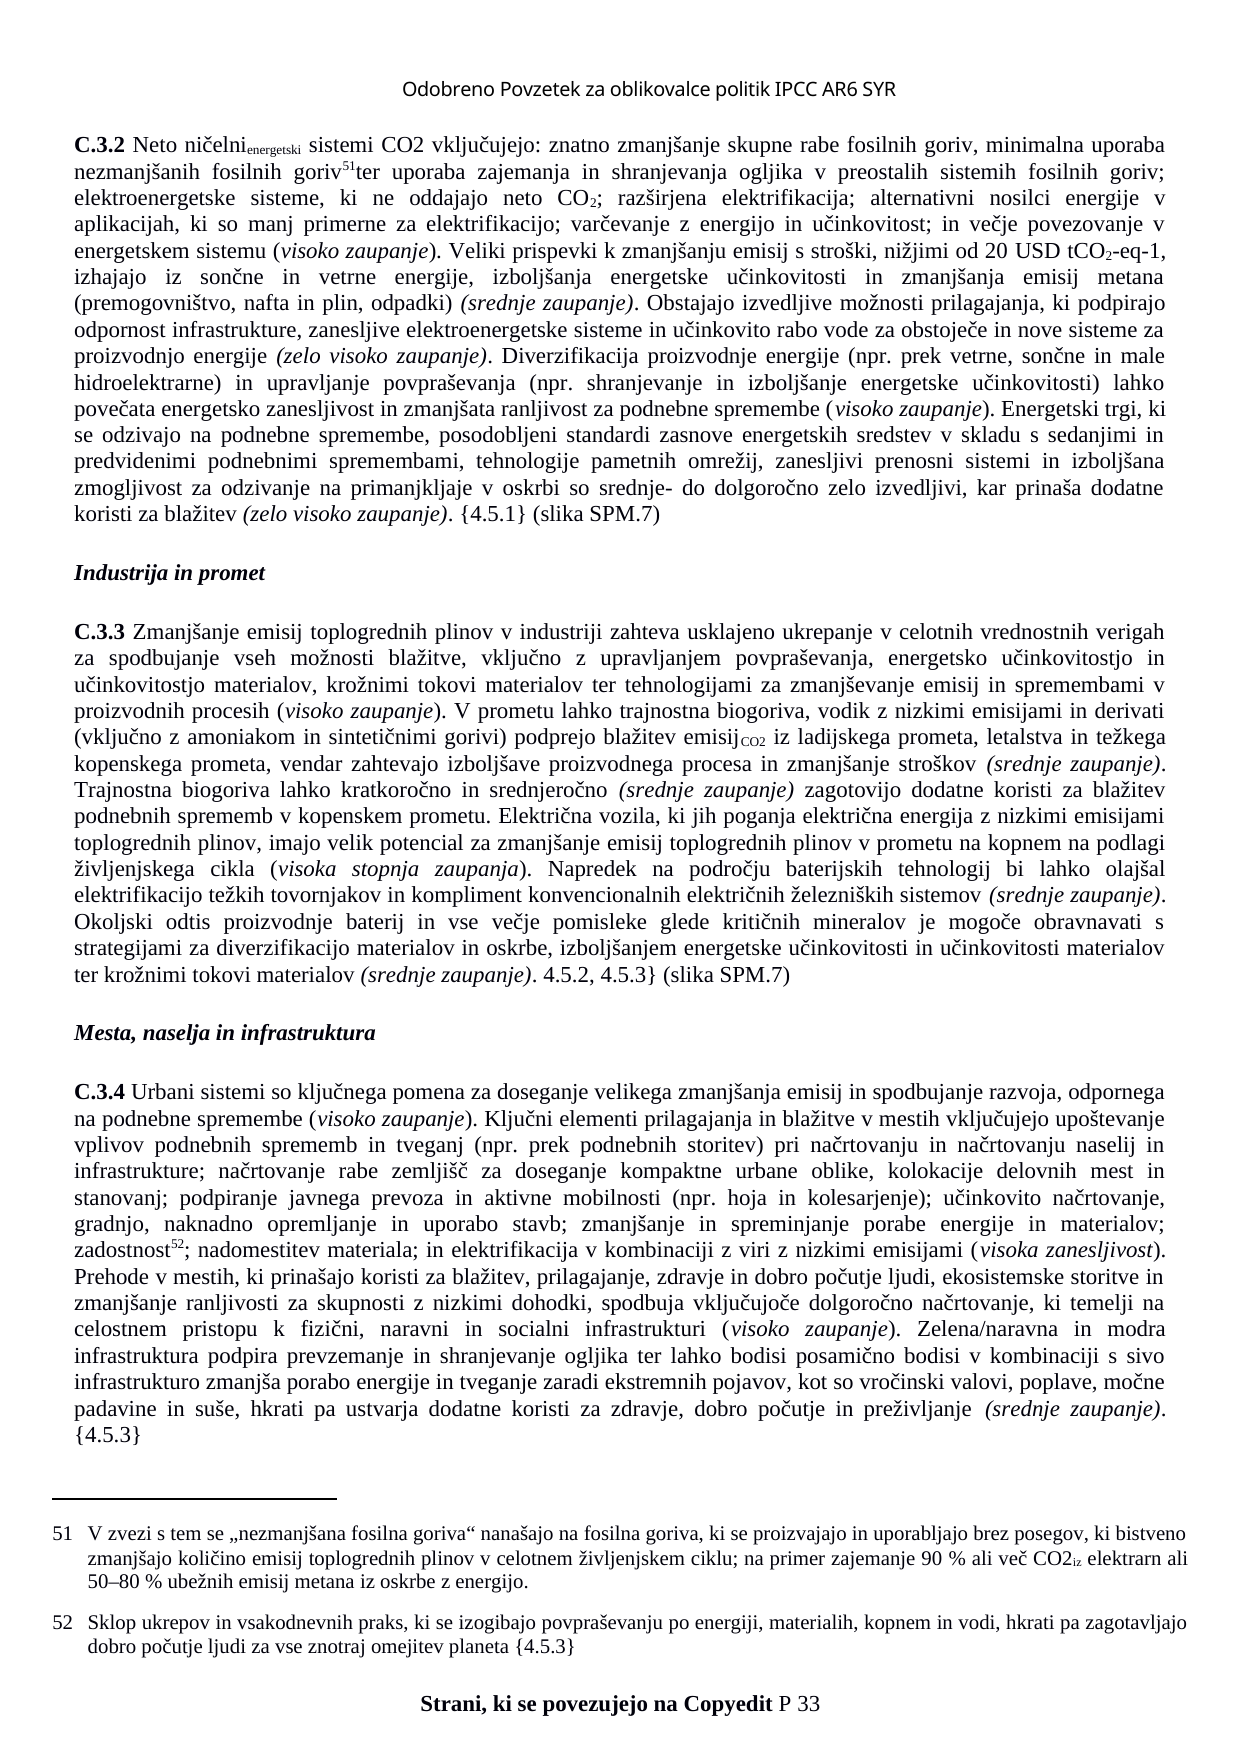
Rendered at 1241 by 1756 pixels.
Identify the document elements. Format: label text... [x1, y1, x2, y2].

text C.3.2 Neto ničelnienergetski sistemi CO2 vključujejo: znatno zmanjšanje skupne rabe fosilnih goriv, minimalna uporaba nezmanjšanih fosilnih gorivter uporaba zajemanja in shranjevanja ogljika v preostalih sistemih fosilnih goriv; elektroenergetske sisteme, ki ne oddajajo neto CO2; razširjena elektrifikacija; alternativni nosilci energije v aplikacijah, ki so manj primerne za elektrifikacijo; varčevanje z energijo in učinkovitost; in večje povezovanje v energetskem sistemu (visoko zaupanje). Veliki prispevki k zmanjšanju emisij s stroški, nižjimi od 20 USD tCO2-eq-1, izhajajo iz sončne in vetrne energije, izboljšanja energetske učinkovitosti in zmanjšanja emisij metana (premogovništvo, nafta in plin, odpadki) (srednje zaupanje). Obstajajo izvedljive možnosti prilagajanja, ki podpirajo odpornost infrastrukture, zanesljive elektroenergetske sisteme in učinkovito rabo vode za obstoječe in nove sisteme za proizvodnjo energije (zelo visoko zaupanje). Diverzifikacija proizvodnje energije (npr. prek vetrne, sončne in male hidroelektrarne) in upravljanje povpraševanja (npr. shranjevanje in izboljšanje energetske učinkovitosti) lahko povečata energetsko zanesljivost in zmanjšata ranljivost za podnebne spremembe (visoko zaupanje). Energetski trgi, ki se odzivajo na podnebne spremembe, posodobljeni standardi zasnove energetskih sredstev v skladu s sedanjimi in predvidenimi podnebnimi spremembami, tehnologije pametnih omrežij, zanesljivi prenosni sistemi in izboljšana zmogljivost za odzivanje na primanjkljaje v oskrbi so srednje- do dolgoročno zelo izvedljivi, kar prinaša dodatne koristi za blažitev (zelo visoko zaupanje). {4.5.1} (slika SPM.7) [74, 131, 1166, 527]
text C.3.4 Urbani sistemi so ključnega pomena za doseganje velikega zmanjšanja emisij in spodbujanje razvoja, odpornega na podnebne spremembe (visoko zaupanje). Ključni elementi prilagajanja in blažitve v mestih vključujejo upoštevanje vplivov podnebnih sprememb in tveganj (npr. prek podnebnih storitev) pri načrtovanju in načrtovanju naselij in infrastrukture; načrtovanje rabe zemljišč za doseganje kompaktne urbane oblike, kolokacije delovnih mest in stanovanj; podpiranje javnega prevoza in aktivne mobilnosti (npr. hoja in kolesarjenje); učinkovito načrtovanje, gradnjo, naknadno opremljanje in uporabo stavb; zmanjšanje in spreminjanje porabe energije in materialov; zadostnost; nadomestitev materiala; in elektrifikacija v kombinaciji z viri z nizkimi emisijami (visoka zanesljivost). Prehode v mestih, ki prinašajo koristi za blažitev, prilagajanje, zdravje in dobro počutje ljudi, ekosistemske storitve in zmanjšanje ranljivosti za skupnosti z nizkimi dohodki, spodbuja vključujoče dolgoročno načrtovanje, ki temelji na celostnem pristopu k fizični, naravni in socialni infrastrukturi (visoko zaupanje). Zelena/naravna in modra infrastruktura podpira prevzemanje in shranjevanje ogljika ter lahko bodisi posamično bodisi v kombinaciji s sivo infrastrukturo zmanjša porabo energije in tveganje zaradi ekstremnih pojavov, kot so vročinski valovi, poplave, močne padavine in suše, hkrati pa ustvarja dodatne koristi za zdravje, dobro počutje in preživljanje (srednje zaupanje). {4.5.3} [74, 1078, 1166, 1447]
text Mesta, naselja in infrastruktura [74, 1019, 1166, 1046]
text C.3.3 Zmanjšanje emisij toplogrednih plinov v industriji zahteva usklajeno ukrepanje v celotnih vrednostnih verigah za spodbujanje vseh možnosti blažitve, vključno z upravljanjem povpraševanja, energetsko učinkovitostjo in učinkovitostjo materialov, krožnimi tokovi materialov ter tehnologijami za zmanjševanje emisij in spremembami v proizvodnih procesih (visoko zaupanje). V prometu lahko trajnostna biogoriva, vodik z nizkimi emisijami in derivati (vključno z amoniakom in sintetičnimi gorivi) podprejo blažitev emisijCO2 iz ladijskega prometa, letalstva in težkega kopenskega prometa, vendar zahtevajo izboljšave proizvodnega procesa in zmanjšanje stroškov (srednje zaupanje). Trajnostna biogoriva lahko kratkoročno in srednjeročno (srednje zaupanje) zagotovijo dodatne koristi za blažitev podnebnih sprememb v kopenskem prometu. Električna vozila, ki jih poganja električna energija z nizkimi emisijami toplogrednih plinov, imajo velik potencial za zmanjšanje emisij toplogrednih plinov v prometu na kopnem na podlagi življenjskega cikla (visoka stopnja zaupanja). Napredek na področju baterijskih tehnologij bi lahko olajšal elektrifikacijo težkih tovornjakov in kompliment konvencionalnih električnih železniških sistemov (srednje zaupanje). Okoljski odtis proizvodnje baterij in vse večje pomisleke glede kritičnih mineralov je mogoče obravnavati s strategijami za diverzifikacijo materialov in oskrbe, izboljšanjem energetske učinkovitosti in učinkovitosti materialov ter krožnimi tokovi materialov (srednje zaupanje). 4.5.2, 4.5.3} (slika SPM.7) [74, 618, 1166, 987]
text Industrija in promet [74, 559, 1166, 586]
text V zvezi s tem se „nezmanjšana fosilna goriva“ nanašajo na fosilna goriva, ki se proizvajajo in uporabljajo brez posegov, ki bistveno zmanjšajo količino emisij toplogrednih plinov v celotnem življenjskem ciklu; na primer zajemanje 90 % ali več CO2iz elektrarn ali 50–80 % ubežnih emisij metana iz oskrbe z energijo. [52, 1521, 1188, 1593]
text Sklop ukrepov in vsakodnevnih praks, ki se izogibajo povpraševanju po energiji, materialih, kopnem in vodi, hkrati pa zagotavljajo dobro počutje ljudi za vse znotraj omejitev planeta {4.5.3} [52, 1610, 1188, 1658]
